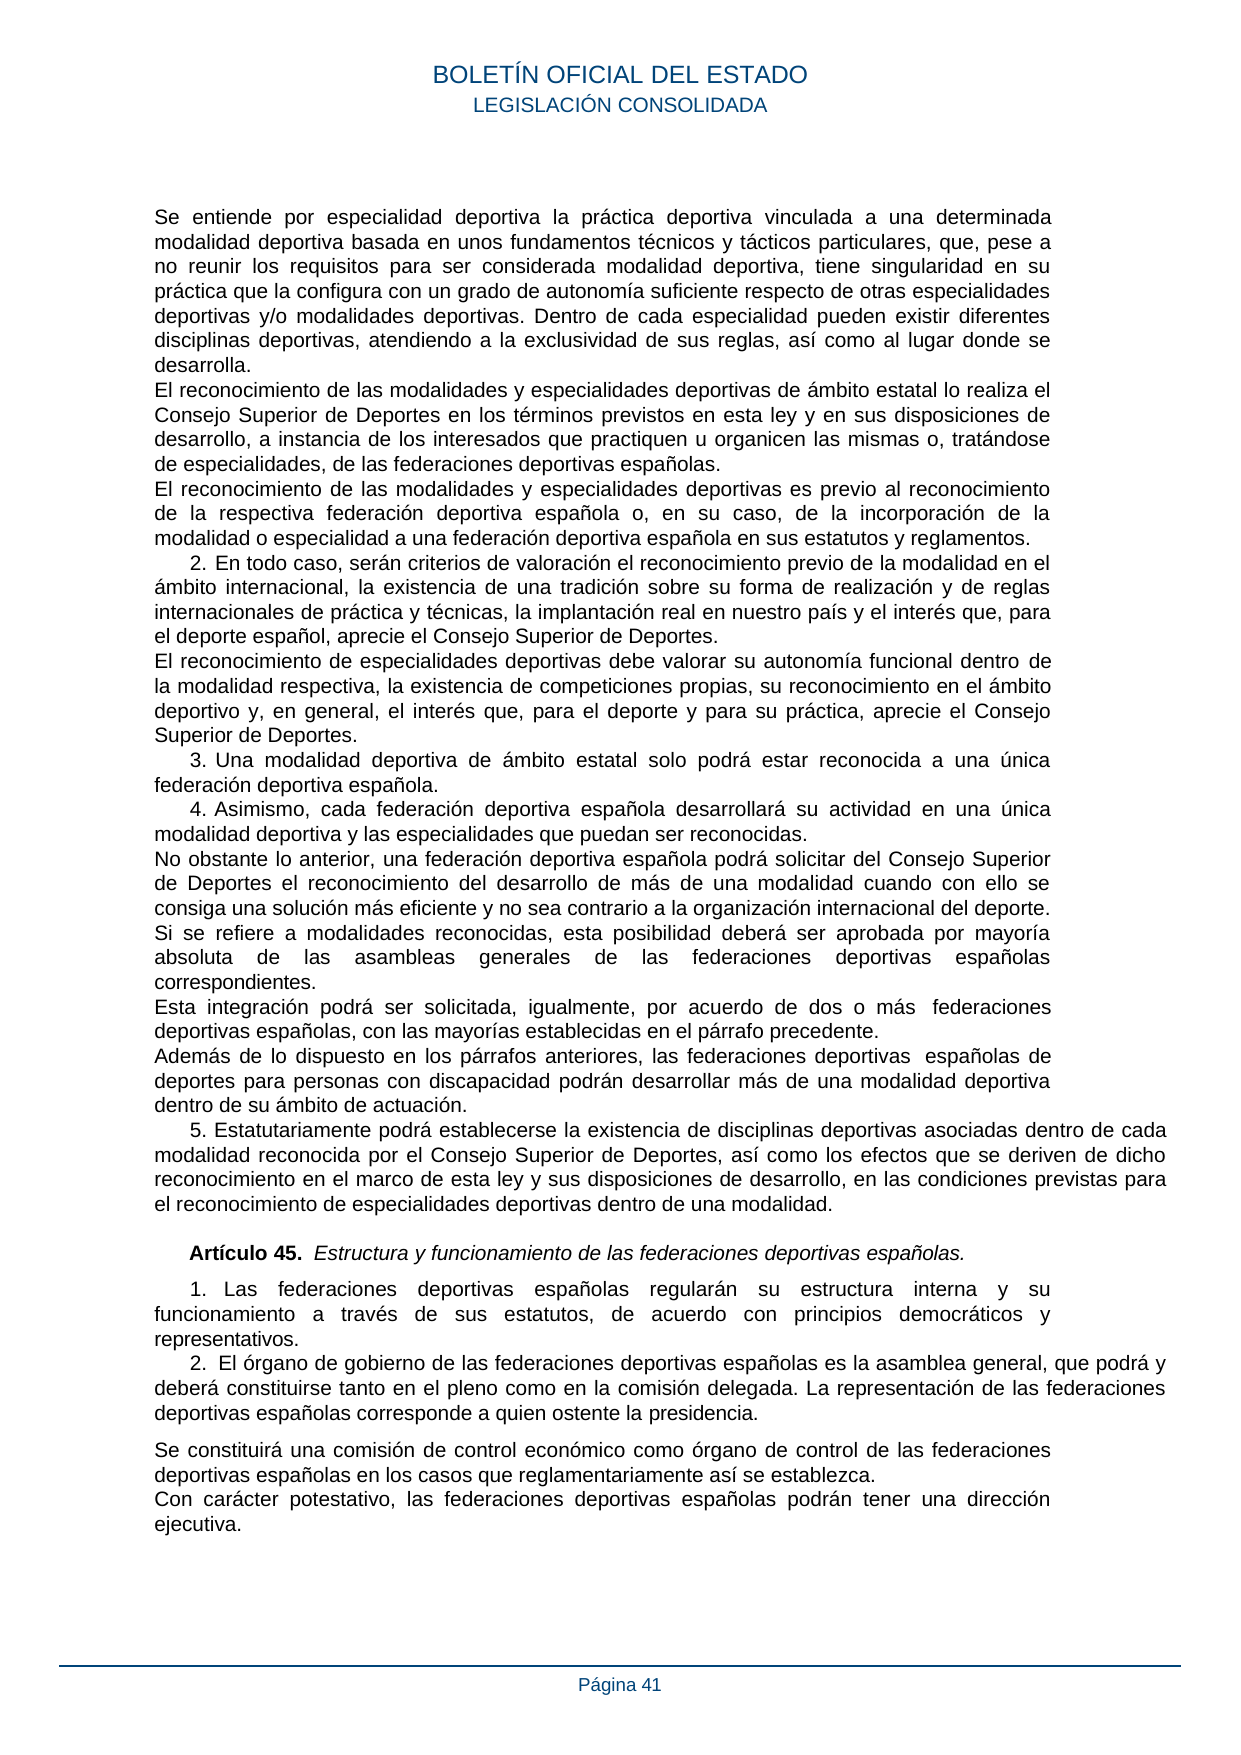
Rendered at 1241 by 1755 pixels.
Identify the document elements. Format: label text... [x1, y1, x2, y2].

text El reconocimiento de las modalidades y especialidades deportivas es previo al reconocimiento de la respectiva federación deportiva española o, en su caso, de la incorporación de la modalidad o especialidad a una federación deportiva española en sus estatutos y reglamentos. [154, 477, 1052, 550]
list El órgano de gobierno de las federaciones deportivas españolas es la asamblea general, que podrá y deberá constituirse tanto en el pleno como en la comisión delegada. La representación de las federaciones deportivas españolas corresponde a quien ostente la presidencia. [154, 1351, 1168, 1424]
text Se entiende por especialidad deportiva la práctica deportiva vinculada a una determinada modalidad deportiva basada en unos fundamentos técnicos y tácticos particulares, que, pese a no reunir los requisitos para ser considerada modalidad deportiva, tiene singularidad en su práctica que la configura con un grado de autonomía suficiente respecto de otras especialidades deportivas y/o modalidades deportivas. Dentro de cada especialidad pueden existir diferentes disciplinas deportivas, atendiendo a la exclusividad de sus reglas, así como al lugar donde se desarrolla. [154, 205, 1052, 377]
text El reconocimiento de especialidades deportivas debe valorar su autonomía funcional dentro de la modalidad respectiva, la existencia de competiciones propias, su reconocimiento en el ámbito deportivo y, en general, el interés que, para el deporte y para su práctica, aprecie el Consejo Superior de Deportes. [154, 649, 1052, 747]
text Con carácter potestativo, las federaciones deportivas españolas podrán tener una dirección ejecutiva. [154, 1487, 1052, 1536]
list Estatutariamente podrá establecerse la existencia de disciplinas deportivas asociadas dentro de cada modalidad reconocida por el Consejo Superior de Deportes, así como los efectos que se deriven de dicho reconocimiento en el marco de esta ley y sus disposiciones de desarrollo, en las condiciones previstas para el reconocimiento de especialidades deportivas dentro de una modalidad. [154, 1118, 1168, 1216]
text El reconocimiento de las modalidades y especialidades deportivas de ámbito estatal lo realiza el Consejo Superior de Deportes en los términos previstos en esta ley y en sus disposiciones de desarrollo, a instancia de los interesados que practiquen u organicen las mismas o, tratándose de especialidades, de las federaciones deportivas españolas. [154, 378, 1052, 476]
text No obstante lo anterior, una federación deportiva española podrá solicitar del Consejo Superior de Deportes el reconocimiento del desarrollo de más de una modalidad cuando con ello se consiga una solución más eficiente y no sea contrario a la organización internacional del deporte. Si se refiere a modalidades reconocidas, esta posibilidad deberá ser aprobada por mayoría absoluta de las asambleas generales de las federaciones deportivas españolas correspondientes. [154, 847, 1052, 993]
list En todo caso, serán criterios de valoración el reconocimiento previo de la modalidad en el ámbito internacional, la existencia de una tradición sobre su forma de realización y de reglas internacionales de práctica y técnicas, la implantación real en nuestro país y el interés que, para el deporte español, aprecie el Consejo Superior de Deportes. [154, 551, 1052, 648]
text Además de lo dispuesto en los párrafos anteriores, las federaciones deportivas españolas de deportes para personas con discapacidad podrán desarrollar más de una modalidad deportiva dentro de su ámbito de actuación. [154, 1044, 1052, 1117]
list Una modalidad deportiva de ámbito estatal solo podrá estar reconocida a una única federación deportiva española. [154, 748, 1052, 797]
list Asimismo, cada federación deportiva española desarrollará su actividad en una única modalidad deportiva y las especialidades que puedan ser reconocidas. [154, 797, 1052, 846]
text Artículo 45. Estructura y funcionamiento de las federaciones deportivas españolas. [189, 1240, 1168, 1264]
text Esta integración podrá ser solicitada, igualmente, por acuerdo de dos o más federaciones deportivas españolas, con las mayorías establecidas en el párrafo precedente. [154, 995, 1052, 1043]
list Las federaciones deportivas españolas regularán su estructura interna y su funcionamiento a través de sus estatutos, de acuerdo con principios democráticos y representativos. [154, 1277, 1052, 1350]
text Se constituirá una comisión de control económico como órgano de control de las federaciones deportivas españolas en los casos que reglamentariamente así se establezca. [154, 1438, 1052, 1486]
